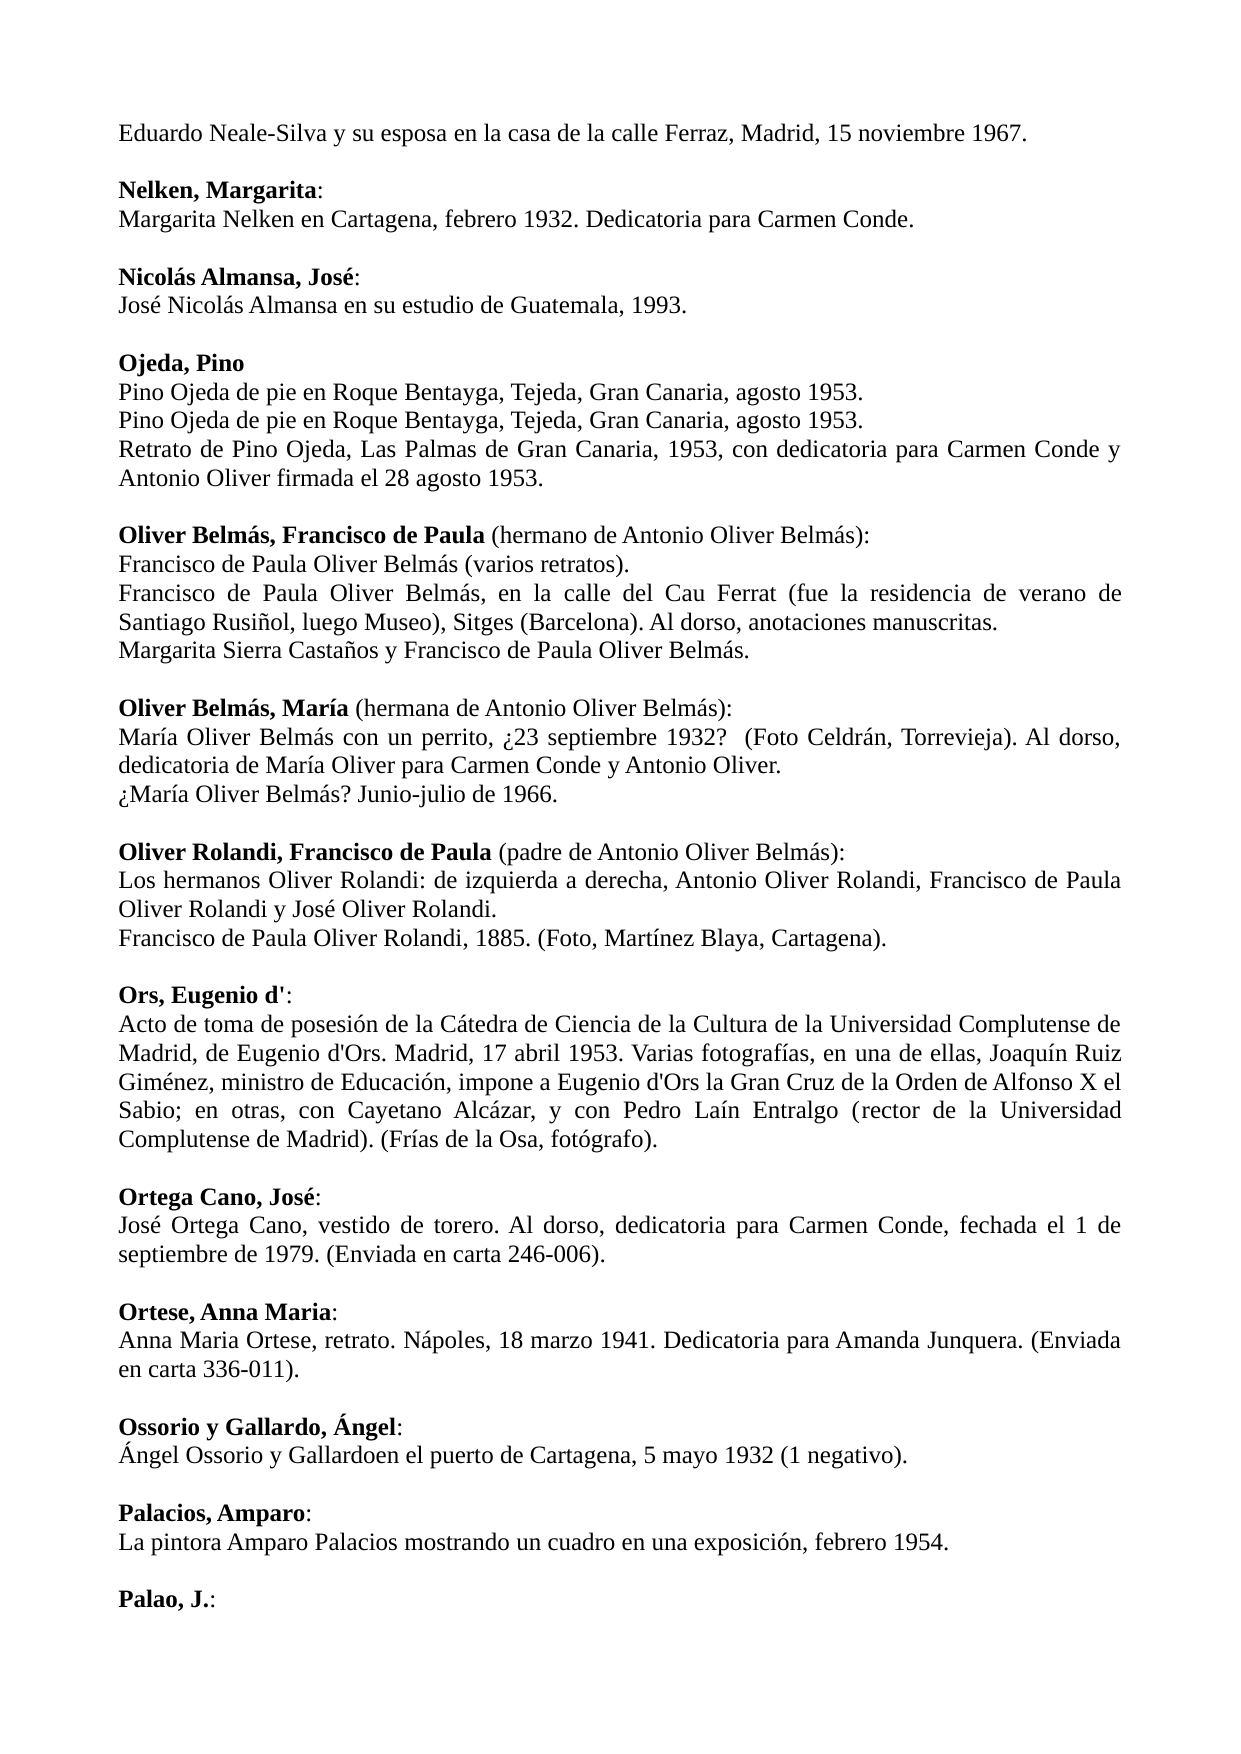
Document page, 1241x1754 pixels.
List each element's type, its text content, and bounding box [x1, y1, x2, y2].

text Anna Maria Ortese, retrato. Nápoles, 18 marzo 1941. Dedicatoria para Amanda Junquera. (Enviada en carta 336-011). [118, 1326, 1122, 1383]
text ¿María Oliver Belmás? Junio-julio de 1966. [118, 779, 1122, 808]
text Ortese, Anna Maria: [118, 1297, 1122, 1326]
text Ojeda, Pino [118, 348, 1122, 377]
text Pino Ojeda de pie en Roque Bentayga, Tejeda, Gran Canaria, agosto 1953. [118, 377, 1122, 406]
text Pino Ojeda de pie en Roque Bentayga, Tejeda, Gran Canaria, agosto 1953. [118, 406, 1122, 434]
text José Ortega Cano, vestido de torero. Al dorso, dedicatoria para Carmen Conde, fechada el 1 de septiembre de 1979. (Enviada en carta 246-006). [118, 1211, 1122, 1268]
text Acto de toma de posesión de la Cátedra de Ciencia de la Cultura de la Universidad Complutense de Madrid, de Eugenio d'Ors. Madrid, 17 abril 1953. Varias fotografías, en una de ellas, Joaquín Ruiz Giménez, ministro de Educación, impone a Eugenio d'Ors la Gran Cruz de la Orden de Alfonso X el Sabio; en otras, con Cayetano Alcázar, y con Pedro Laín Entralgo (rector de la Universidad Complutense de Madrid). (Frías de la Osa, fotógrafo). [118, 1009, 1122, 1153]
text Los hermanos Oliver Rolandi: de izquierda a derecha, Antonio Oliver Rolandi, Francisco de Paula Oliver Rolandi y José Oliver Rolandi. [118, 866, 1122, 923]
text Palao, J.: [118, 1584, 1122, 1613]
text Nelken, Margarita: [118, 176, 1122, 204]
text Margarita Nelken en Cartagena, febrero 1932. Dedicatoria para Carmen Conde. [118, 204, 1122, 233]
text José Nicolás Almansa en su estudio de Guatemala, 1993. [118, 291, 1122, 319]
text Ossorio y Gallardo, Ángel: [118, 1412, 1122, 1441]
text Ors, Eugenio d': [118, 981, 1122, 1009]
text Ortega Cano, José: [118, 1182, 1122, 1211]
text La pintora Amparo Palacios mostrando un cuadro en una exposición, febrero 1954. [118, 1527, 1122, 1556]
text Palacios, Amparo: [118, 1498, 1122, 1527]
text Eduardo Neale-Silva y su esposa en la casa de la calle Ferraz, Madrid, 15 noviembre 1967. [118, 118, 1122, 147]
text María Oliver Belmás con un perrito, ¿23 septiembre 1932? (Foto Celdrán, Torrevieja). Al dorso, dedicatoria de María Oliver para Carmen Conde y Antonio Oliver. [118, 722, 1122, 779]
text Ángel Ossorio y Gallardoen el puerto de Cartagena, 5 mayo 1932 (1 negativo). [118, 1441, 1122, 1469]
text Oliver Belmás, María (hermana de Antonio Oliver Belmás): [118, 693, 1122, 722]
text Francisco de Paula Oliver Belmás, en la calle del Cau Ferrat (fue la residencia de verano de Santiago Rusiñol, luego Museo), Sitges (Barcelona). Al dorso, anotaciones manuscritas. [118, 578, 1122, 636]
text Francisco de Paula Oliver Belmás (varios retratos). [118, 549, 1122, 578]
text Oliver Rolandi, Francisco de Paula (padre de Antonio Oliver Belmás): [118, 837, 1122, 866]
text Margarita Sierra Castaños y Francisco de Paula Oliver Belmás. [118, 636, 1122, 664]
text Oliver Belmás, Francisco de Paula (hermano de Antonio Oliver Belmás): [118, 521, 1122, 549]
text Nicolás Almansa, José: [118, 262, 1122, 291]
text Francisco de Paula Oliver Rolandi, 1885. (Foto, Martínez Blaya, Cartagena). [118, 923, 1122, 952]
text Retrato de Pino Ojeda, Las Palmas de Gran Canaria, 1953, con dedicatoria para Carmen Conde y Antonio Oliver firmada el 28 agosto 1953. [118, 434, 1122, 492]
